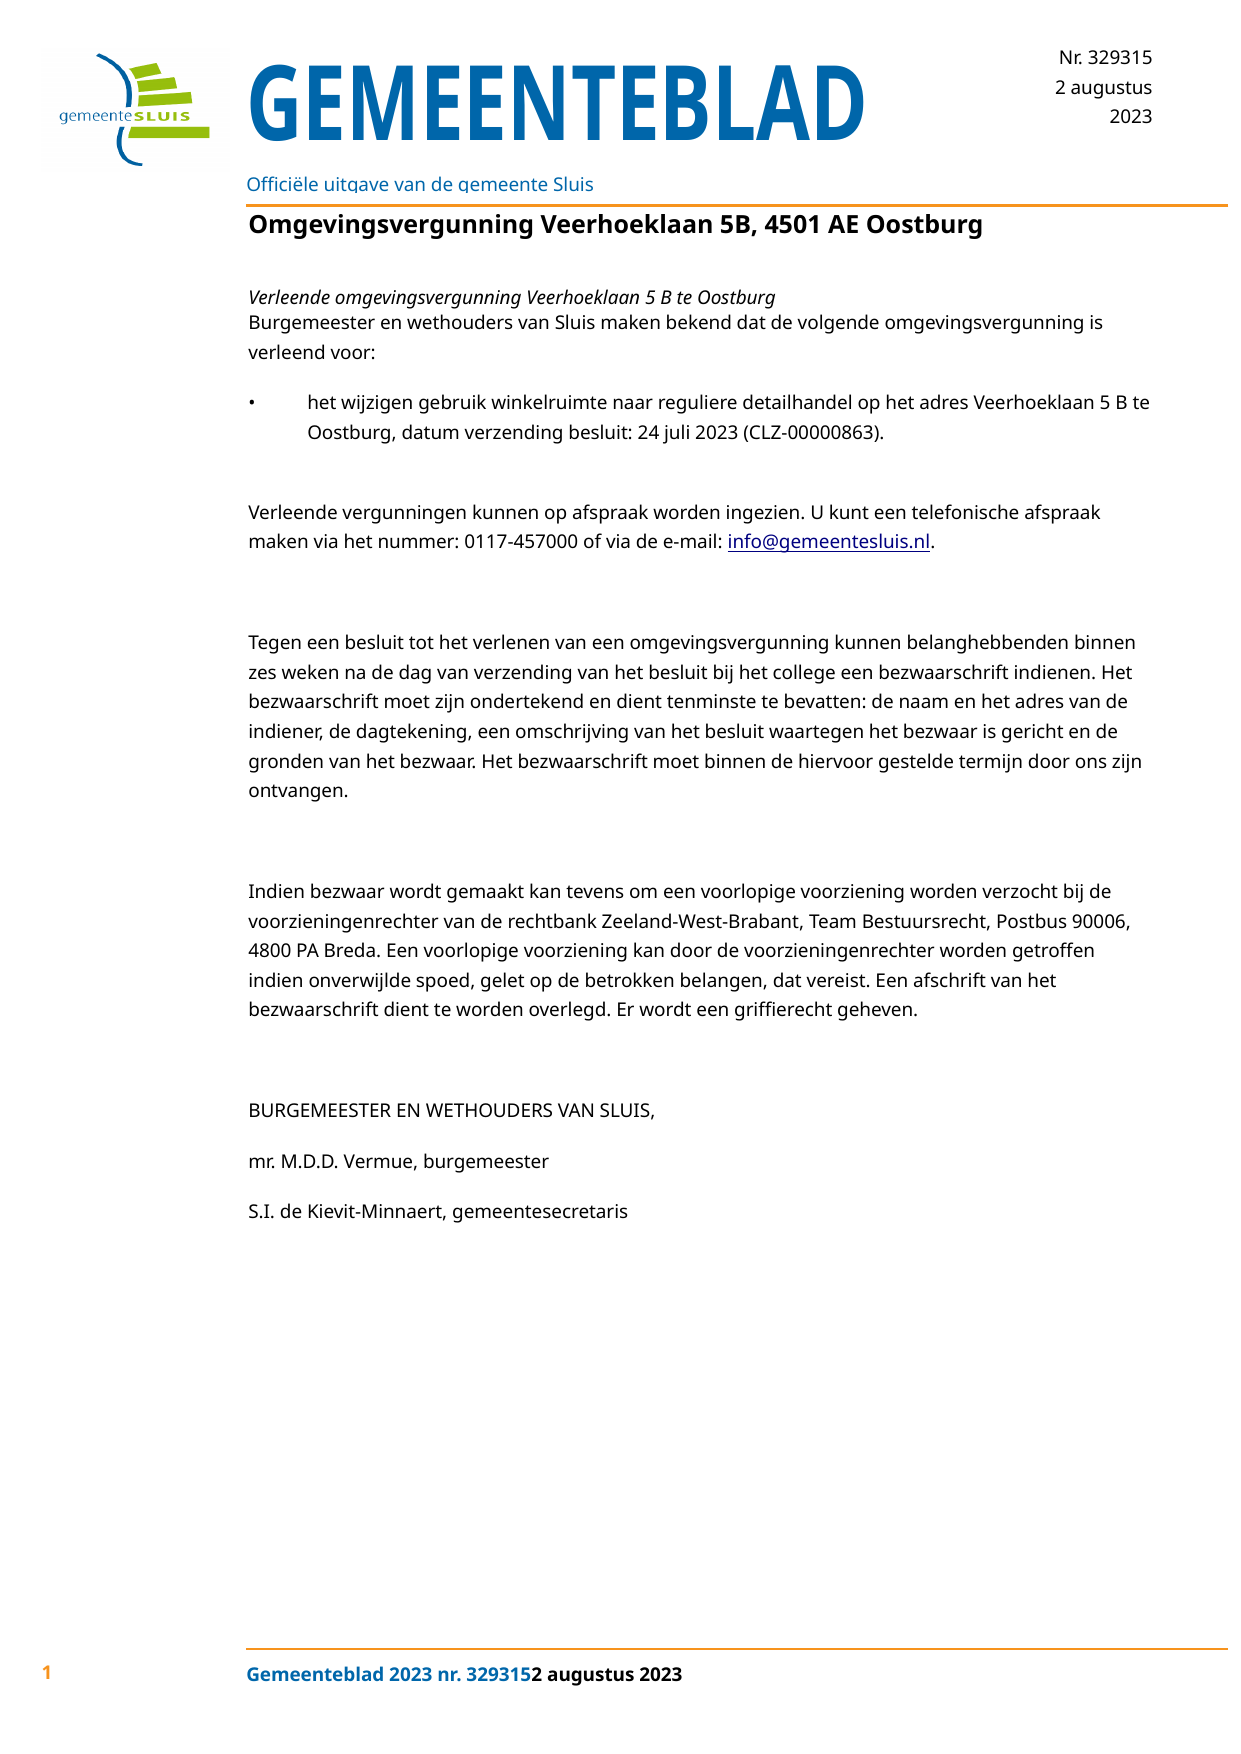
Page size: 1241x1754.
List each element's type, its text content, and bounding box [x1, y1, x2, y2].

text Tegen een besluit tot het verlenen van een omgevingsvergunning kunnen belanghebbenden binnen zes weken na de dag van verzending van het besluit bij het college een bezwaarschrift indienen. Het bezwaarschrift moet zijn ondertekend en dient tenminste te bevatten: de naam en het adres van de indiener, de dagtekening, een omschrijving van het besluit waartegen het bezwaar is gericht en de gronden van het bezwaar. Het bezwaarschrift moet binnen de hiervoor gestelde termijn door ons zijn ontvangen. [248, 629, 1152, 803]
text Indien bezwaar wordt gemaakt kan tevens om een voorlopige voorziening worden verzocht bij de voorzieningenrechter van de rechtbank Zeeland-West-Brabant, Team Bestuursrecht, Postbus 90006, 4800 PA Breda. Een voorlopige voorziening kan door de voorzieningenrechter worden getroffen indien onverwijlde spoed, gelet op de betrokken belangen, dat vereist. Een afschrift van het bezwaarschrift dient te worden overlegd. Er wordt een griffierecht geheven. [248, 878, 1152, 1022]
text mr. M.D.D. Vermue, burgemeester [248, 1148, 1152, 1174]
picture [41, 47, 231, 172]
text Burgemeester en wethouders van Sluis maken bekend dat de volgende omgevingsvergunning is verleend voor: [248, 309, 1152, 365]
text Verleende omgevingsvergunning Veerhoeklaan 5 B te Oostburg [248, 284, 1152, 309]
text S.I. de Kievit-Minnaert, gemeentesecretaris [248, 1198, 1152, 1224]
text BURGEMEESTER EN WETHOUDERS VAN SLUIS, [248, 1097, 1152, 1123]
text Omgevingsvergunning Veerhoeklaan 5B, 4501 AE Oostburg [248, 207, 1152, 241]
list het wijzigen gebruik winkelruimte naar reguliere detailhandel op het adres Veerhoeklaan 5 B te Oostburg, datum verzending besluit: 24 juli 2023 (CLZ-00000863). [248, 389, 1152, 445]
text Verleende vergunningen kunnen op afspraak worden ingezien. U kunt een telefonische afspraak maken via het nummer: 0117-457000 of via de e-mail: info@gemeentesluis.nl. [248, 499, 1152, 554]
